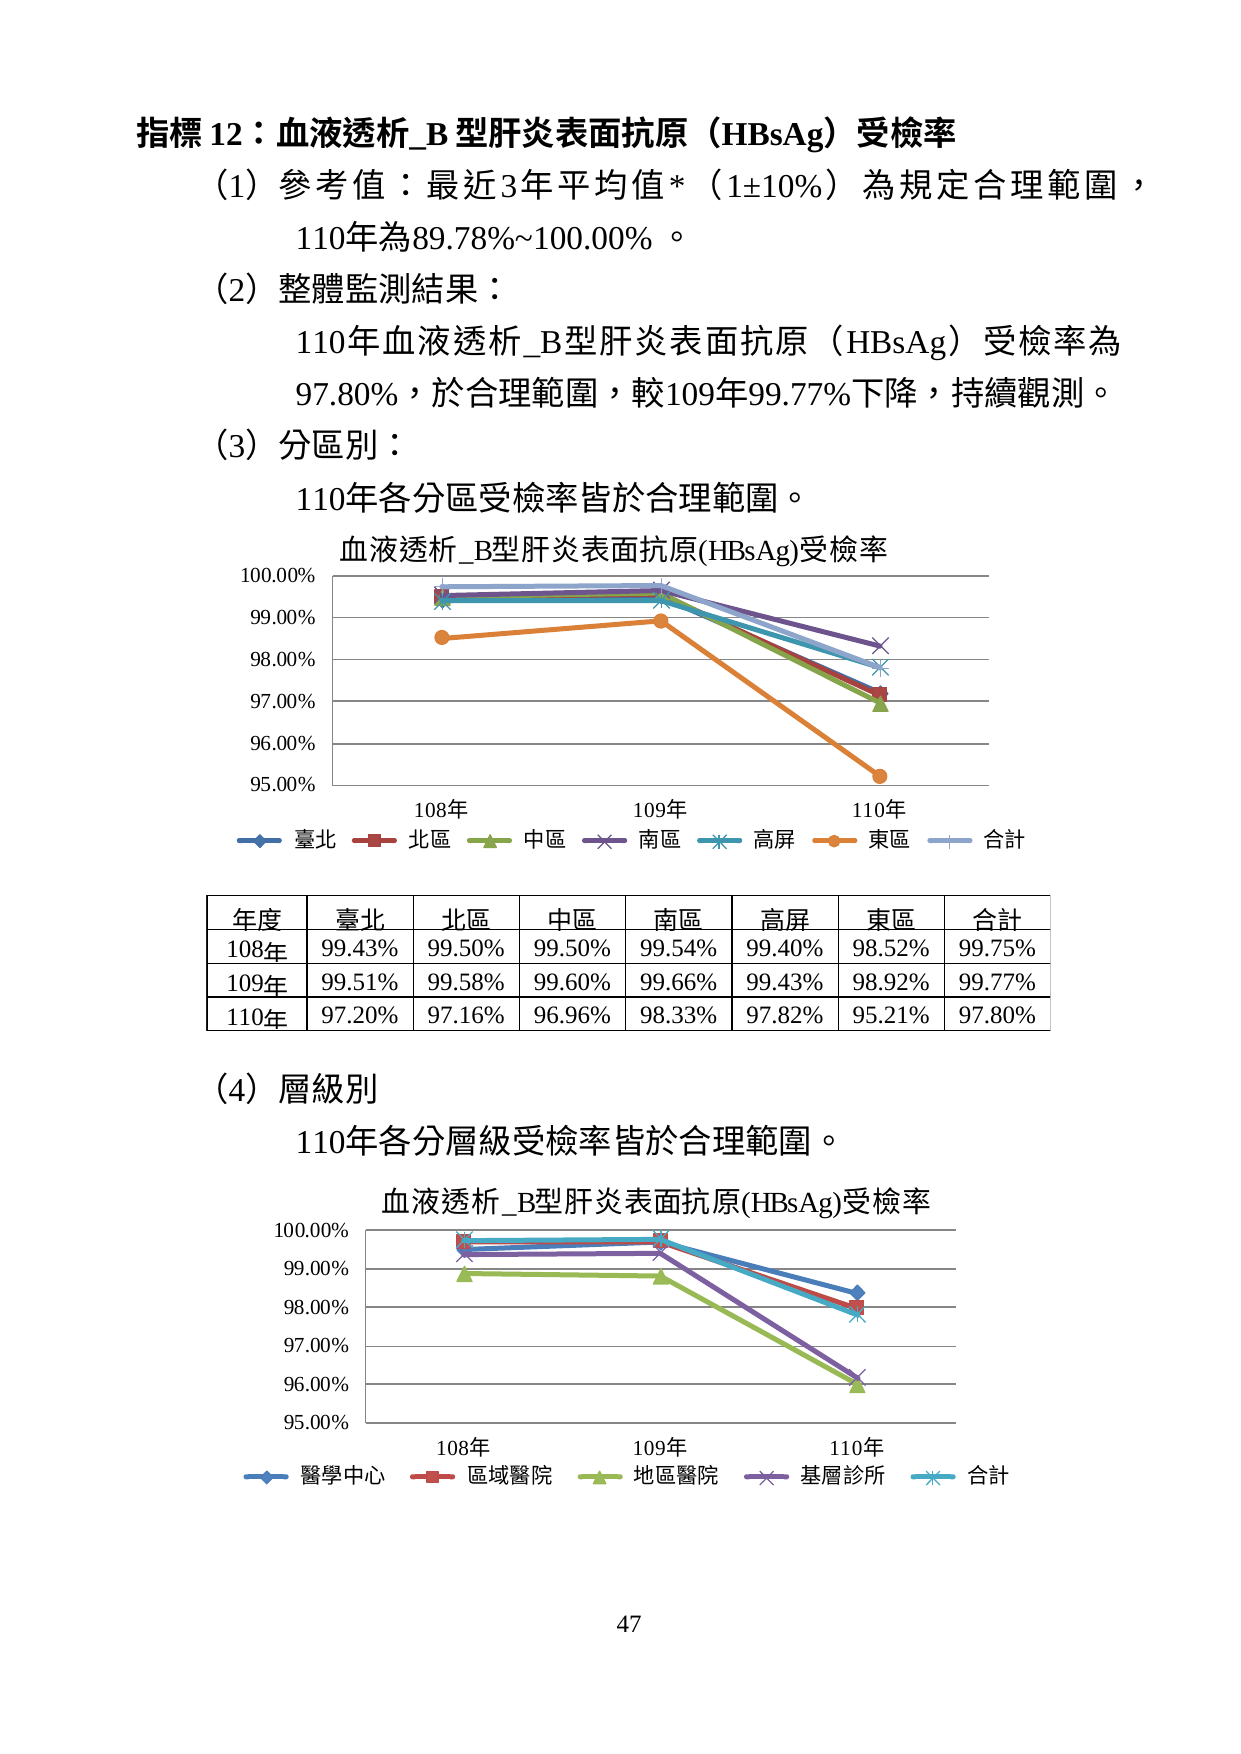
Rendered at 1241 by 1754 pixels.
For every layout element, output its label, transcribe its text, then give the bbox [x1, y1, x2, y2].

text 110年各分層級受檢率皆於合理範圍。 [295, 1112, 1122, 1164]
list 層級別 [195, 1060, 1122, 1112]
subtitle 指標12：血液透析_B型肝炎表面抗原（HBsAg）受檢率 [136, 104, 1122, 156]
text 110年各分區受檢率皆於合理範圍。 [295, 468, 1122, 520]
list 參考值：最近3年平均值*（1±10%）為規定合理範圍，110年為89.78%~100.00% 。 [195, 156, 1122, 260]
text 110年血液透析_B型肝炎表面抗原（HBsAg）受檢率為97.80%，於合理範圍，較109年99.77%下降，持續觀測。 [295, 312, 1122, 416]
list 整體監測結果： [195, 260, 1122, 312]
list 分區別： [195, 416, 1122, 468]
